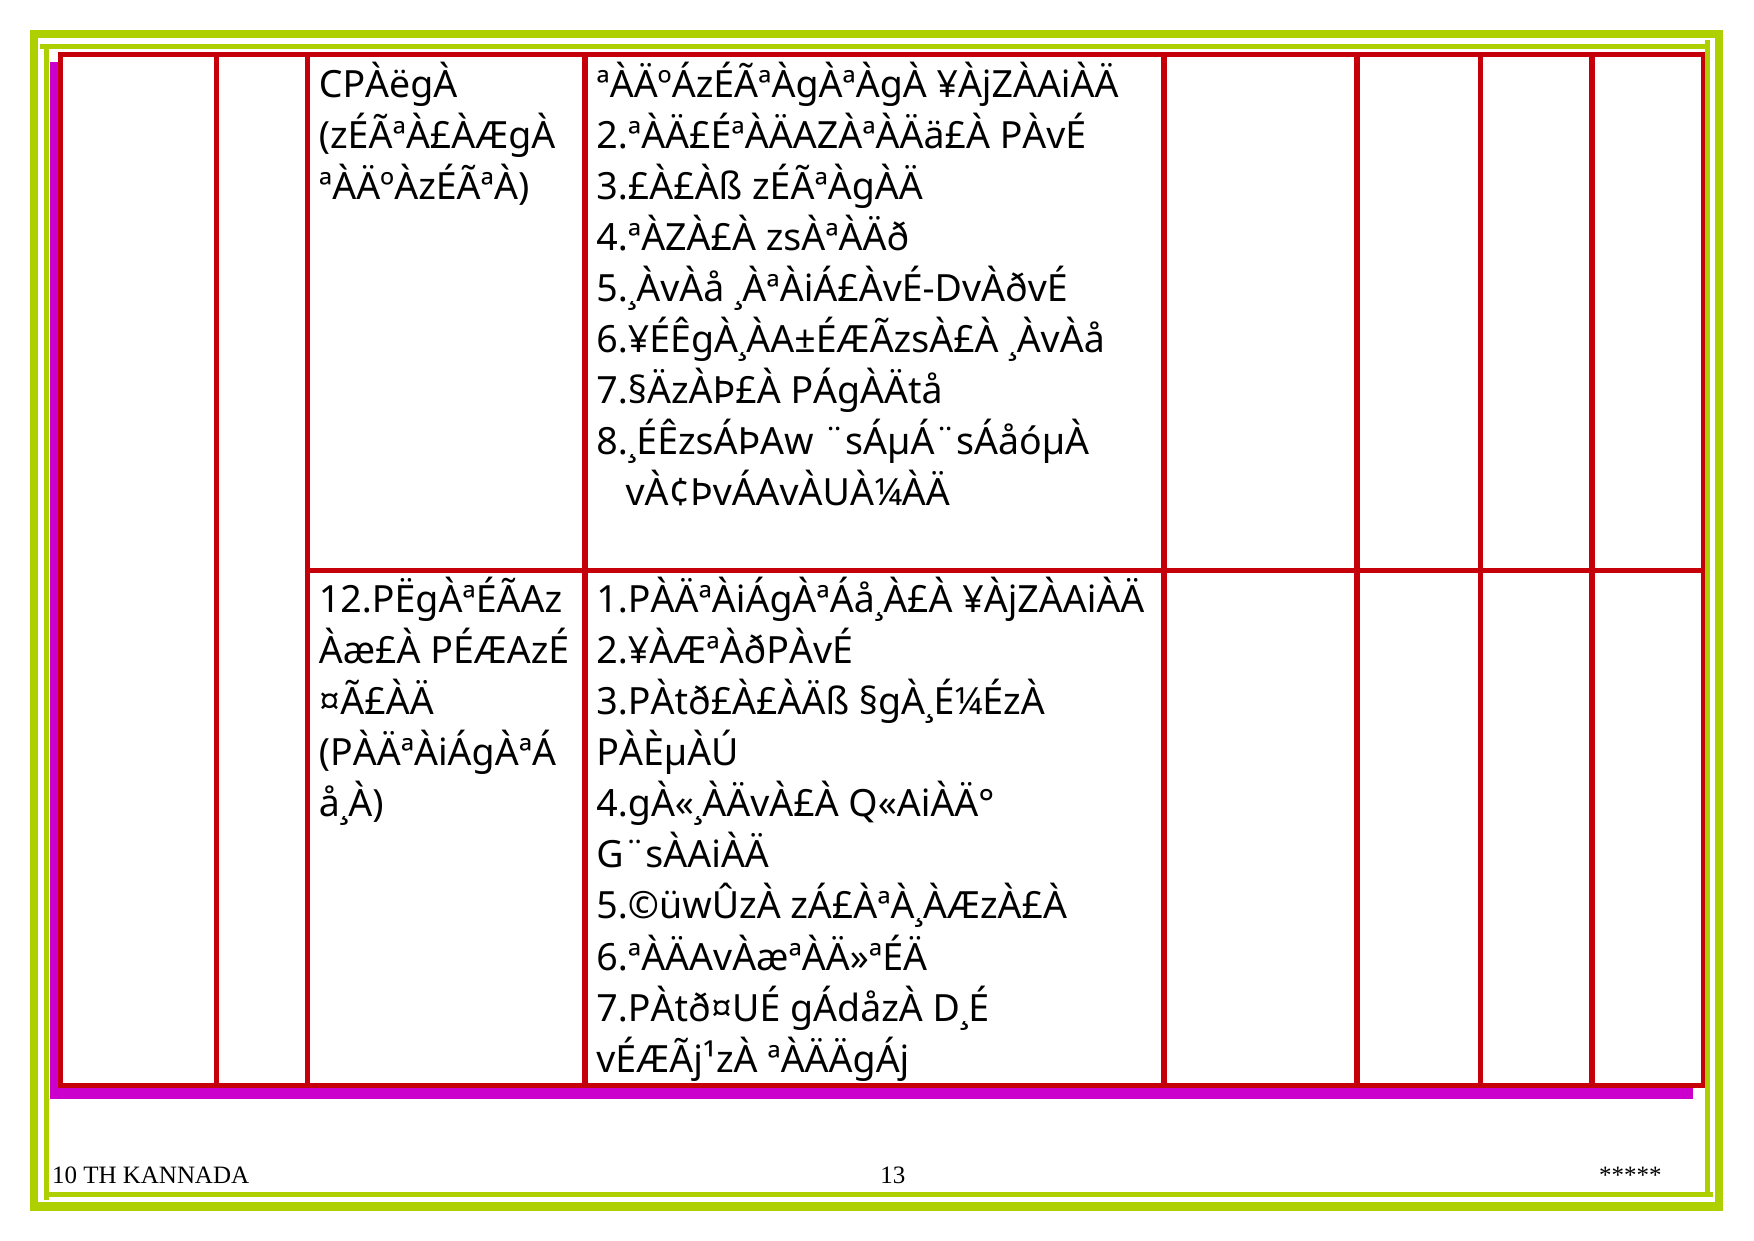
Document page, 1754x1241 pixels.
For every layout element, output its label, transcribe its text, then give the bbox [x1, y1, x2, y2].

table_cell [1483, 57, 1589, 567]
table_cell [1167, 57, 1354, 567]
table_cell [1595, 57, 1701, 567]
table_cell [219, 57, 305, 1083]
table_cell [1595, 573, 1701, 1083]
table_cell [1167, 573, 1354, 1083]
table_cell 12.PËgÀªÉÃAzÀæ£À PÉÆAzÉ ¤Ã£ÀÄ (PÀÄªÀiÁgÀªÁå¸À) [310, 573, 582, 1083]
table_cell CPÀëgÀ (zÉÃªÀ£ÀÆgÀ ªÀÄºÀzÉÃªÀ) [310, 57, 582, 567]
table_cell [1360, 57, 1478, 567]
table_cell [1360, 573, 1478, 1083]
table_cell 1.PÀÄªÀiÁgÀªÁå¸À£À ¥ÀjZÀAiÀÄ 2.¥ÀÆªÀðPÀvÉ 3.PÀtð£À£ÀÄß §gÀ¸É¼ÉzÀ PÀÈµÀÚ 4.gÀ«¸ÀÄvÀ£À Q«AiÀÄ° G¨sÀAiÀÄ 5.©üwÛzÀ zÁ£ÀªÀ¸ÀÆzÀ£À 6.ªÀÄAvÀæªÀÄ»ªÉÄ 7.PÀtð¤UÉ gÁdåzÀ D¸É vÉÆÃj¹zÀ ªÀÄÄgÁj [588, 573, 1161, 1083]
table_cell ªÀÄºÁzÉÃªÀgÀªÀgÀ ¥ÀjZÀAiÀÄ 2.ªÀÄ£ÉªÀÄAZÀªÀÄä£À PÀvÉ 3.£À£Àß zÉÃªÀgÀÄ 4.ªÀZÀ£À zsÀªÀÄð 5.¸ÀvÀå ¸ÀªÀiÁ£ÀvÉ-DvÀðvÉ 6.¥ÉÊgÀ¸ÀA±ÉÆÃzsÀ£À ¸ÀvÀå 7.§ÄzÀÞ£À PÁgÀÄtå 8.¸ÉÊzsÁÞAw ¨sÁµÁ¨sÁåóµÀ vÀ¢ÞvÁAvÀUÀ¼ÀÄ [588, 57, 1161, 567]
table_cell [1483, 573, 1589, 1083]
table_cell [63, 57, 214, 1083]
